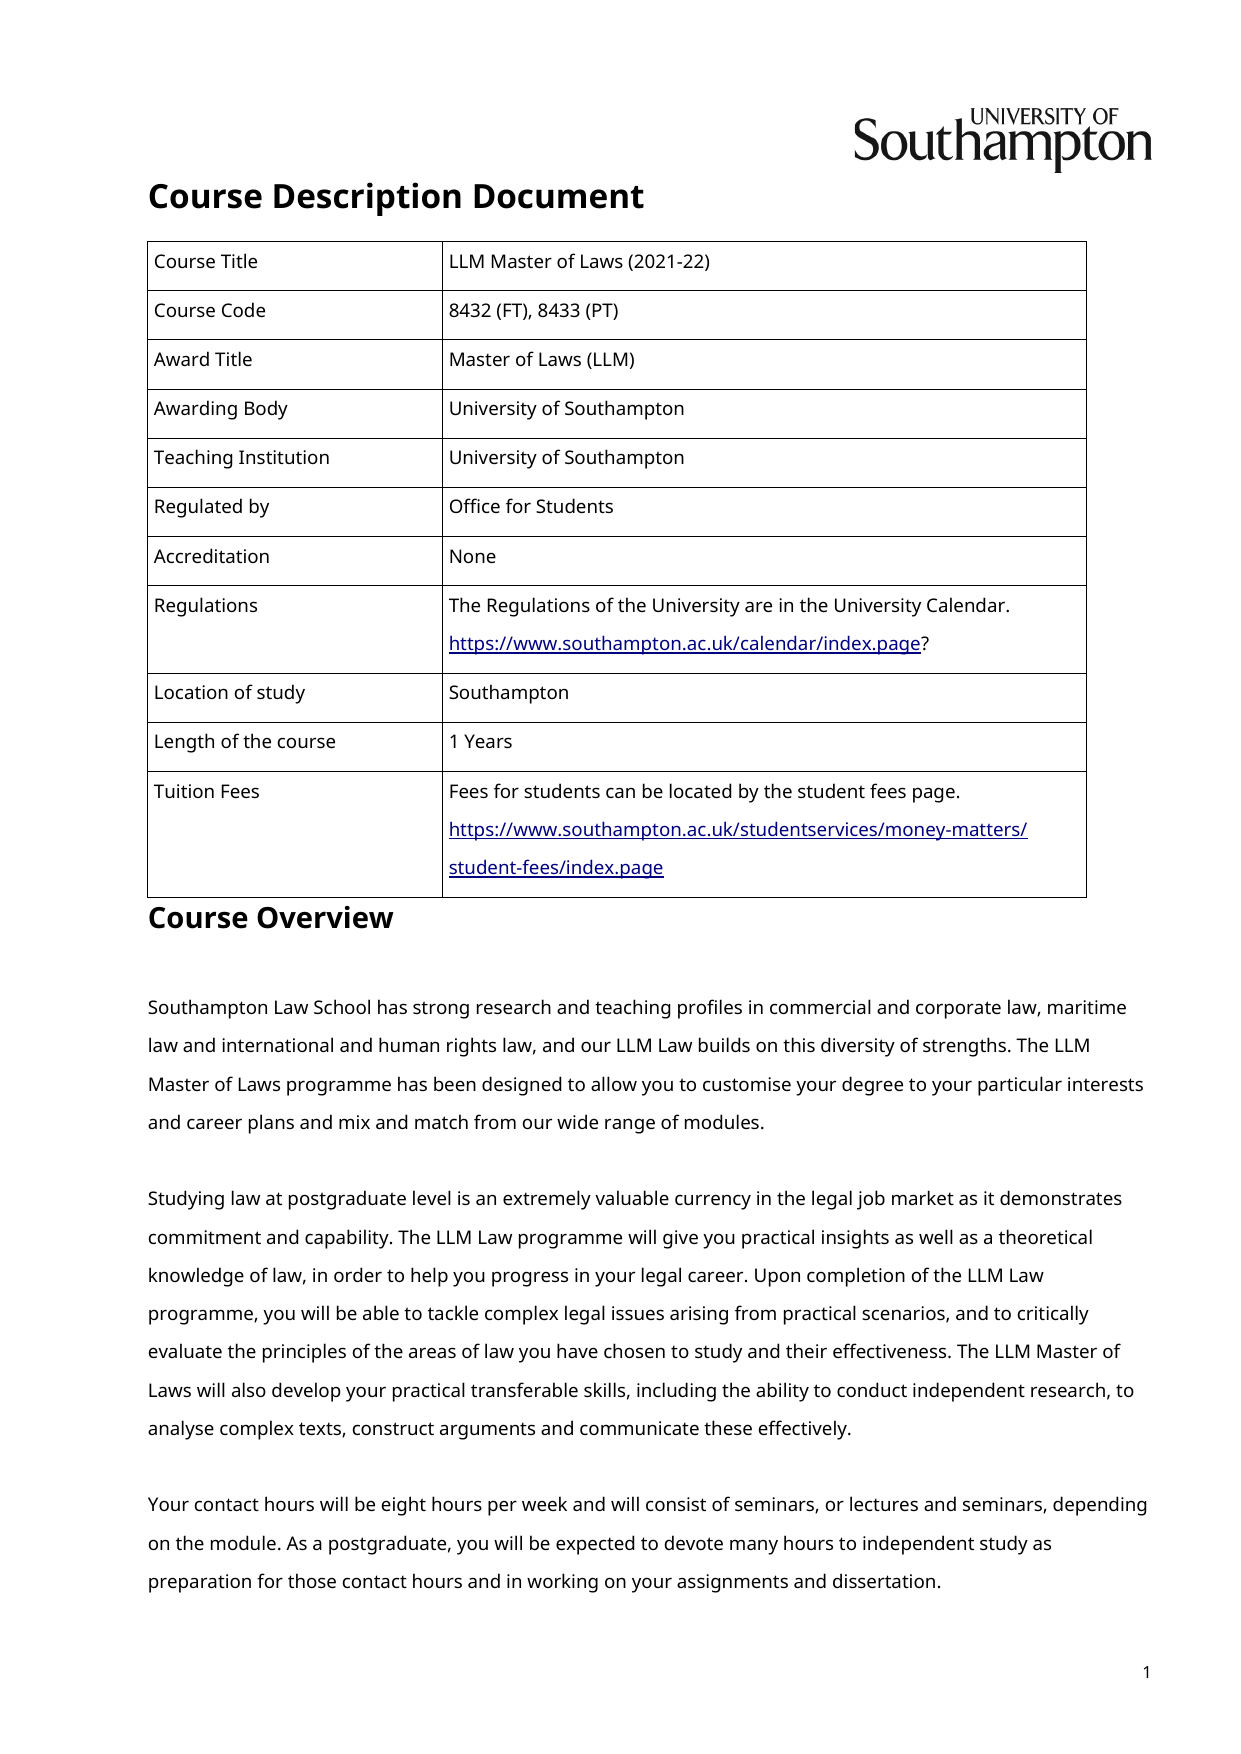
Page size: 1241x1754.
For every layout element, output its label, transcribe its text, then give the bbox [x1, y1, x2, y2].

table_cell 8432 (FT), 8433 (PT) [443, 291, 1086, 339]
table_cell Regulations [148, 586, 442, 673]
table_header LLM Master of Laws (2021-22) [443, 242, 1086, 290]
table_cell Course Code [148, 291, 442, 339]
table_cell Southampton [443, 674, 1086, 722]
text Southampton Law School has strong research and teaching profiles in commercial and corporate law, maritime law and international and human rights law, and our LLM Law builds on this diversity of strengths. The LLM Master of Laws programme has been designed to allow you to customise your degree to your particular interests and career plans and mix and match from our wide range of modules. Studying law at postgraduate level is an extremely valuable currency in the legal job market as it demonstrates commitment and capability. The LLM Law programme will give you practical insights as well as a theoretical knowledge of law, in order to help you progress in your legal career. Upon completion of the LLM Law programme, you will be able to tackle complex legal issues arising from practical scenarios, and to critically evaluate the principles of the areas of law you have chosen to study and their effectiveness. The LLM Master of Laws will also develop your practical transferable skills, including the ability to conduct independent research, to analyse complex texts, construct arguments and communicate these effectively. Your contact hours will be eight hours per week and will consist of seminars, or lectures and seminars, depending on the module. As a postgraduate, you will be expected to devote many hours to independent study as preparation for those contact hours and in working on your assignments and dissertation. [148, 994, 1152, 1593]
table_cell Teaching Institution [148, 439, 442, 487]
table_cell Fees for students can be located by the student fees page. https://www.southampton.ac.uk/studentservices/money-matters/student-fees/index.page [443, 772, 1086, 897]
table_cell None [443, 537, 1086, 585]
table_cell Tuition Fees [148, 772, 442, 897]
table_cell Regulated by [148, 488, 442, 536]
table_cell 1 Years [443, 723, 1086, 771]
table_cell Awarding Body [148, 390, 442, 438]
subtitle Course Description Document [148, 173, 1152, 218]
table_cell Master of Laws (LLM) [443, 340, 1086, 388]
table_cell University of Southampton [443, 390, 1086, 438]
table_cell Length of the course [148, 723, 442, 771]
table_cell Office for Students [443, 488, 1086, 536]
table_cell University of Southampton [443, 439, 1086, 487]
table_cell Accreditation [148, 537, 442, 585]
table_cell Location of study [148, 674, 442, 722]
table_cell Award Title [148, 340, 442, 388]
table_header Course Title [148, 242, 442, 290]
table_cell The Regulations of the University are in the University Calendar. https://www.southampton.ac.uk/calendar/index.page? [443, 586, 1086, 673]
subtitle Course Overview [148, 898, 1152, 937]
